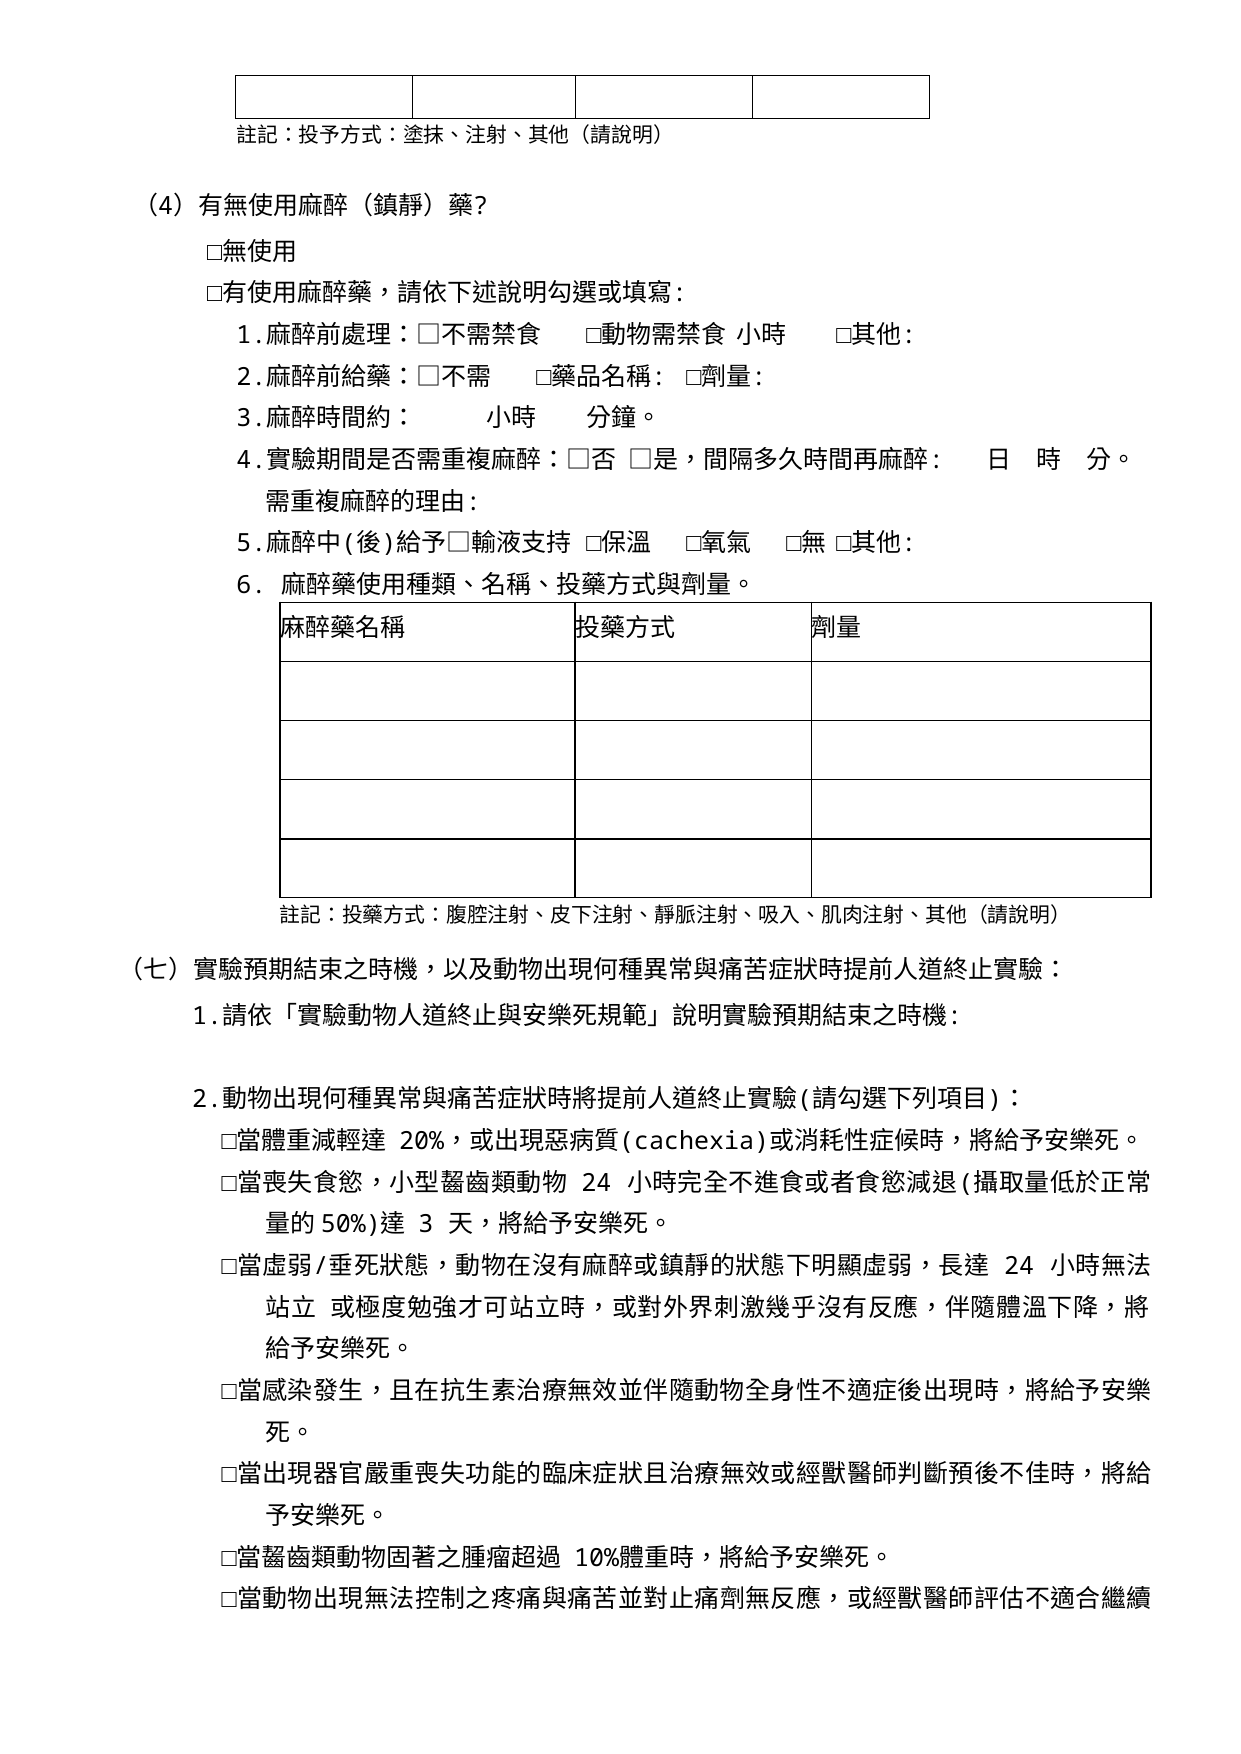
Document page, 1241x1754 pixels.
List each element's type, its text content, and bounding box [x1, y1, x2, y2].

text □當感染發生，且在抗生素治療無效並伴隨動物全身性不適症後出現時，將給予安樂死。 [221, 1366, 1152, 1449]
text 1.請依「實驗動物人道終止與安樂死規範」說明實驗預期結束之時機: [192, 991, 1152, 1033]
text 6. 麻醉藥使用種類、名稱、投藥方式與劑量。 [236, 560, 1152, 602]
table_cell [413, 76, 575, 118]
text 5.麻醉中(後)給予□輸液支持 □保溫 □氧氣 □無 □其他: [236, 518, 1152, 560]
text 2.麻醉前給藥：□不需 □藥品名稱: □劑量: [236, 352, 1152, 393]
table_cell [812, 721, 1150, 779]
table_header 麻醉藥名稱 [281, 603, 574, 661]
text （4）有無使用麻醉（鎮靜）藥? [133, 164, 1152, 227]
table_cell [236, 76, 412, 118]
text □當虛弱/垂死狀態，動物在沒有麻醉或鎮靜的狀態下明顯虛弱，長達 24 小時無法站立 或極度勉強才可站立時，或對外界刺激幾乎沒有反應，伴隨體溫下降，將給予安樂死。 [221, 1241, 1152, 1366]
table_cell [753, 76, 929, 118]
table_cell [281, 662, 574, 720]
table_cell [576, 662, 811, 720]
table_cell [812, 840, 1150, 897]
text □當喪失食慾，小型齧齒類動物 24 小時完全不進食或者食慾減退(攝取量低於正常量的50%)達 3 天，將給予安樂死。 [221, 1158, 1152, 1241]
text □當體重減輕達 20%，或出現惡病質(cachexia)或消耗性症候時，將給予安樂死。 [221, 1116, 1152, 1158]
table_cell [576, 840, 811, 897]
table_cell [576, 780, 811, 838]
text □當動物出現無法控制之疼痛與痛苦並對止痛劑無反應，或經獸醫師評估不適合繼續 [221, 1574, 1152, 1616]
table_cell [576, 76, 752, 118]
table_cell [281, 721, 574, 779]
text （七）實驗預期結束之時機，以及動物出現何種異常與痛苦症狀時提前人道終止實驗： [118, 929, 1152, 991]
text □無使用 [207, 227, 1152, 268]
text 2.動物出現何種異常與痛苦症狀時將提前人道終止實驗(請勾選下列項目)： [192, 1074, 1152, 1116]
text □當出現器官嚴重喪失功能的臨床症狀且治療無效或經獸醫師判斷預後不佳時，將給予安樂死。 [221, 1449, 1152, 1533]
text 需重複麻醉的理由: [266, 477, 1152, 518]
table_cell [281, 840, 574, 897]
table_header 劑量 [812, 603, 1150, 661]
text 4.實驗期間是否需重複麻醉：□否 □是，間隔多久時間再麻醉: 日 時 分。 [236, 435, 1152, 477]
table_cell [281, 780, 574, 838]
table_cell [812, 662, 1150, 720]
table_cell [576, 721, 811, 779]
text □當齧齒類動物固著之腫瘤超過 10%體重時，將給予安樂死。 [221, 1533, 1152, 1574]
text 註記：投藥方式：腹腔注射、皮下注射、靜脈注射、吸入、肌肉注射、其他（請說明） [279, 898, 1152, 929]
text 1.麻醉前處理：□不需禁食 □動物需禁食 小時 □其他: [236, 310, 1152, 352]
text 3.麻醉時間約： 小時 分鐘。 [236, 393, 1152, 435]
table_cell [812, 780, 1150, 838]
text □有使用麻醉藥，請依下述說明勾選或填寫: [207, 268, 1152, 310]
text 註記：投予方式：塗抹、注射、其他（請說明） [236, 119, 1152, 149]
table_header 投藥方式 [576, 603, 811, 661]
